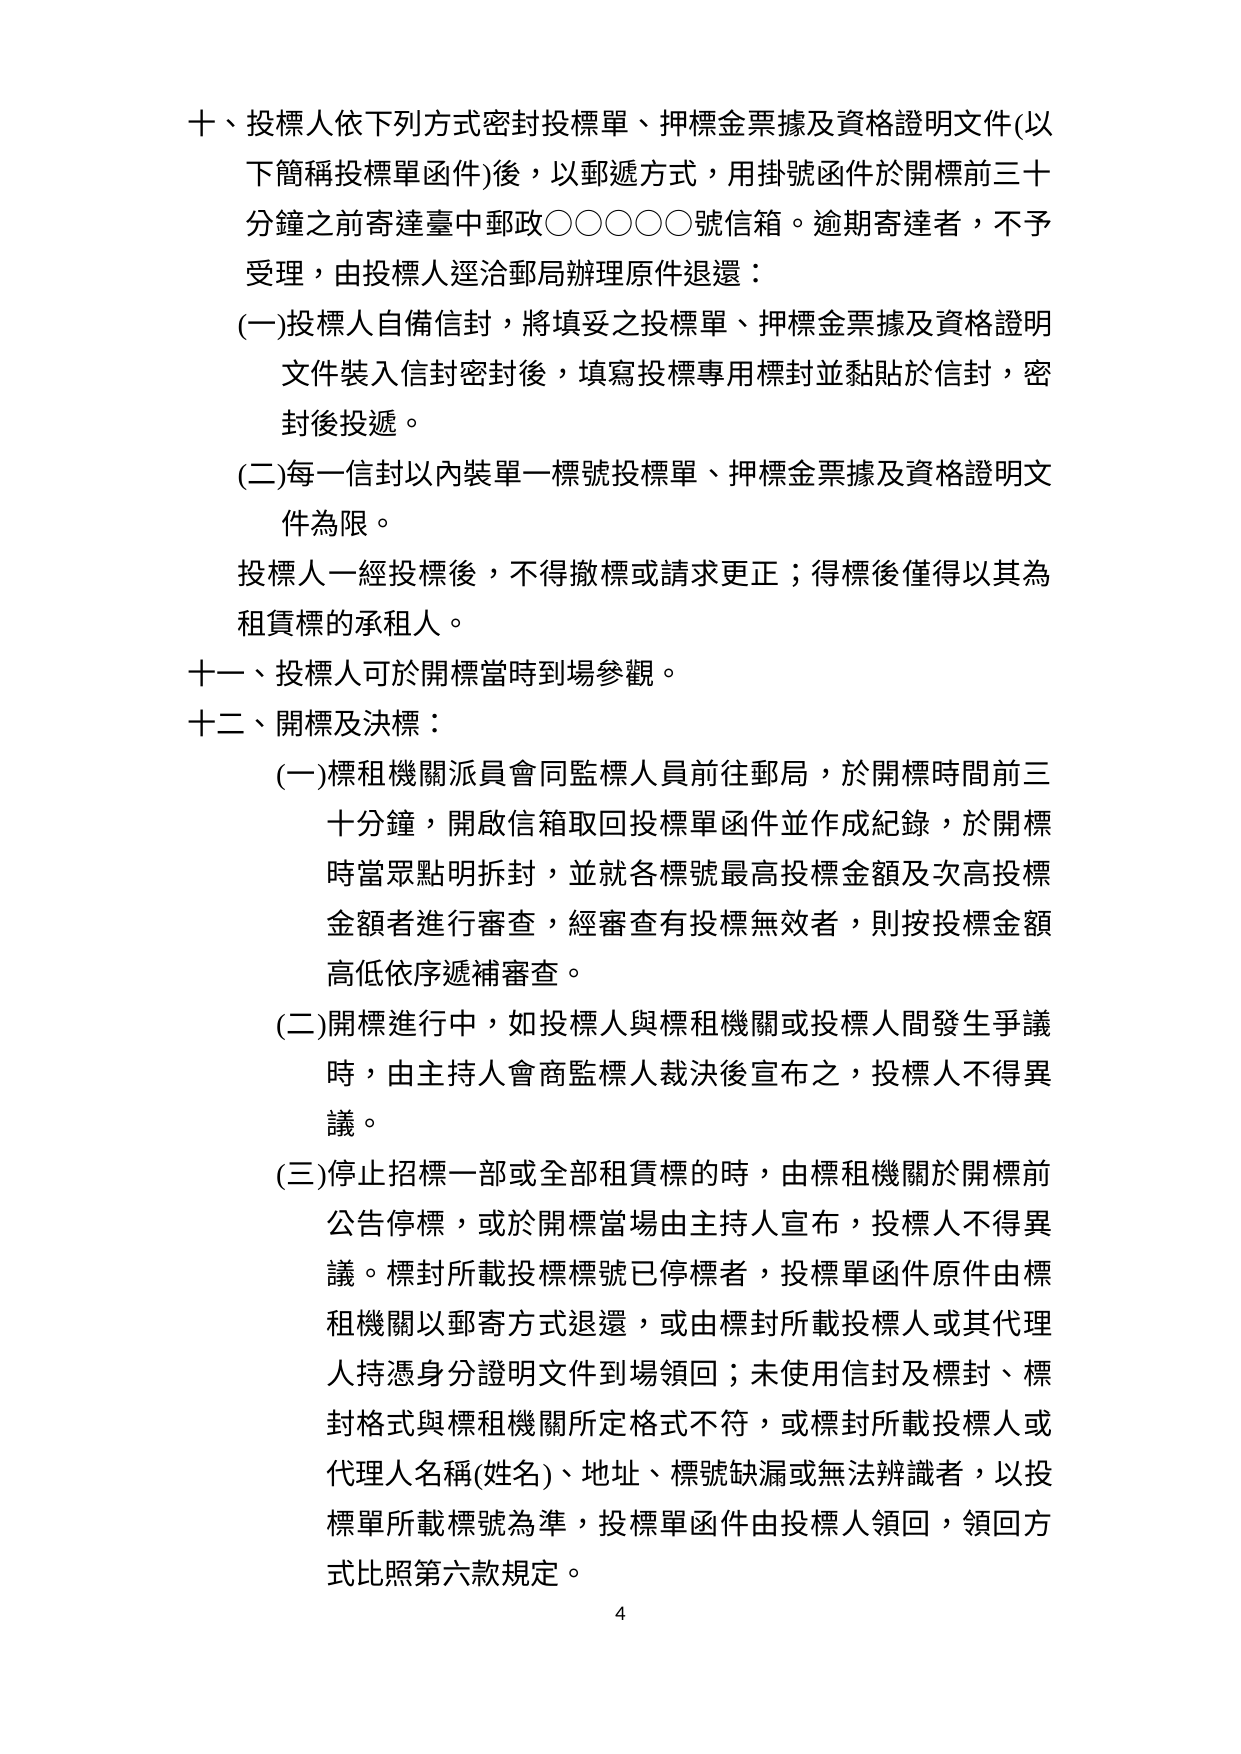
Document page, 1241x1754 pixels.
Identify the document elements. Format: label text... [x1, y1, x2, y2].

text 十一、投標人可於開標當時到場參觀。 [187, 644, 1053, 694]
text (二)每一信封以內裝單一標號投標單、押標金票據及資格證明文件為限。 [237, 444, 1053, 544]
text (三)停止招標一部或全部租賃標的時，由標租機關於開標前公告停標，或於開標當場由主持人宣布，投標人不得異議。標封所載投標標號已停標者，投標單函件原件由標租機關以郵寄方式退還，或由標封所載投標人或其代理人持憑身分證明文件到場領回；未使用信封及標封、標封格式與標租機關所定格式不符，或標封所載投標人或代理人名稱(姓名)、地址、標號缺漏或無法辨識者，以投標單所載標號為準，投標單函件由投標人領回，領回方式比照第六款規定。 [276, 1144, 1053, 1594]
text (一)標租機關派員會同監標人員前往郵局，於開標時間前三十分鐘，開啟信箱取回投標單函件並作成紀錄，於開標時當眾點明拆封，並就各標號最高投標金額及次高投標金額者進行審查，經審查有投標無效者，則按投標金額高低依序遞補審查。 [276, 744, 1053, 994]
text 十二、開標及決標： [187, 694, 1053, 744]
text (二)開標進行中，如投標人與標租機關或投標人間發生爭議時，由主持人會商監標人裁決後宣布之，投標人不得異議。 [276, 994, 1053, 1144]
text 十、投標人依下列方式密封投標單、押標金票據及資格證明文件(以下簡稱投標單函件)後，以郵遞方式，用掛號函件於開標前三十分鐘之前寄達臺中郵政○○○○○號信箱。逾期寄達者，不予受理，由投標人逕洽郵局辦理原件退還： [187, 94, 1053, 294]
text (一)投標人自備信封，將填妥之投標單、押標金票據及資格證明文件裝入信封密封後，填寫投標專用標封並黏貼於信封，密封後投遞。 [237, 294, 1053, 444]
text 投標人一經投標後，不得撤標或請求更正；得標後僅得以其為租賃標的承租人。 [237, 544, 1053, 644]
